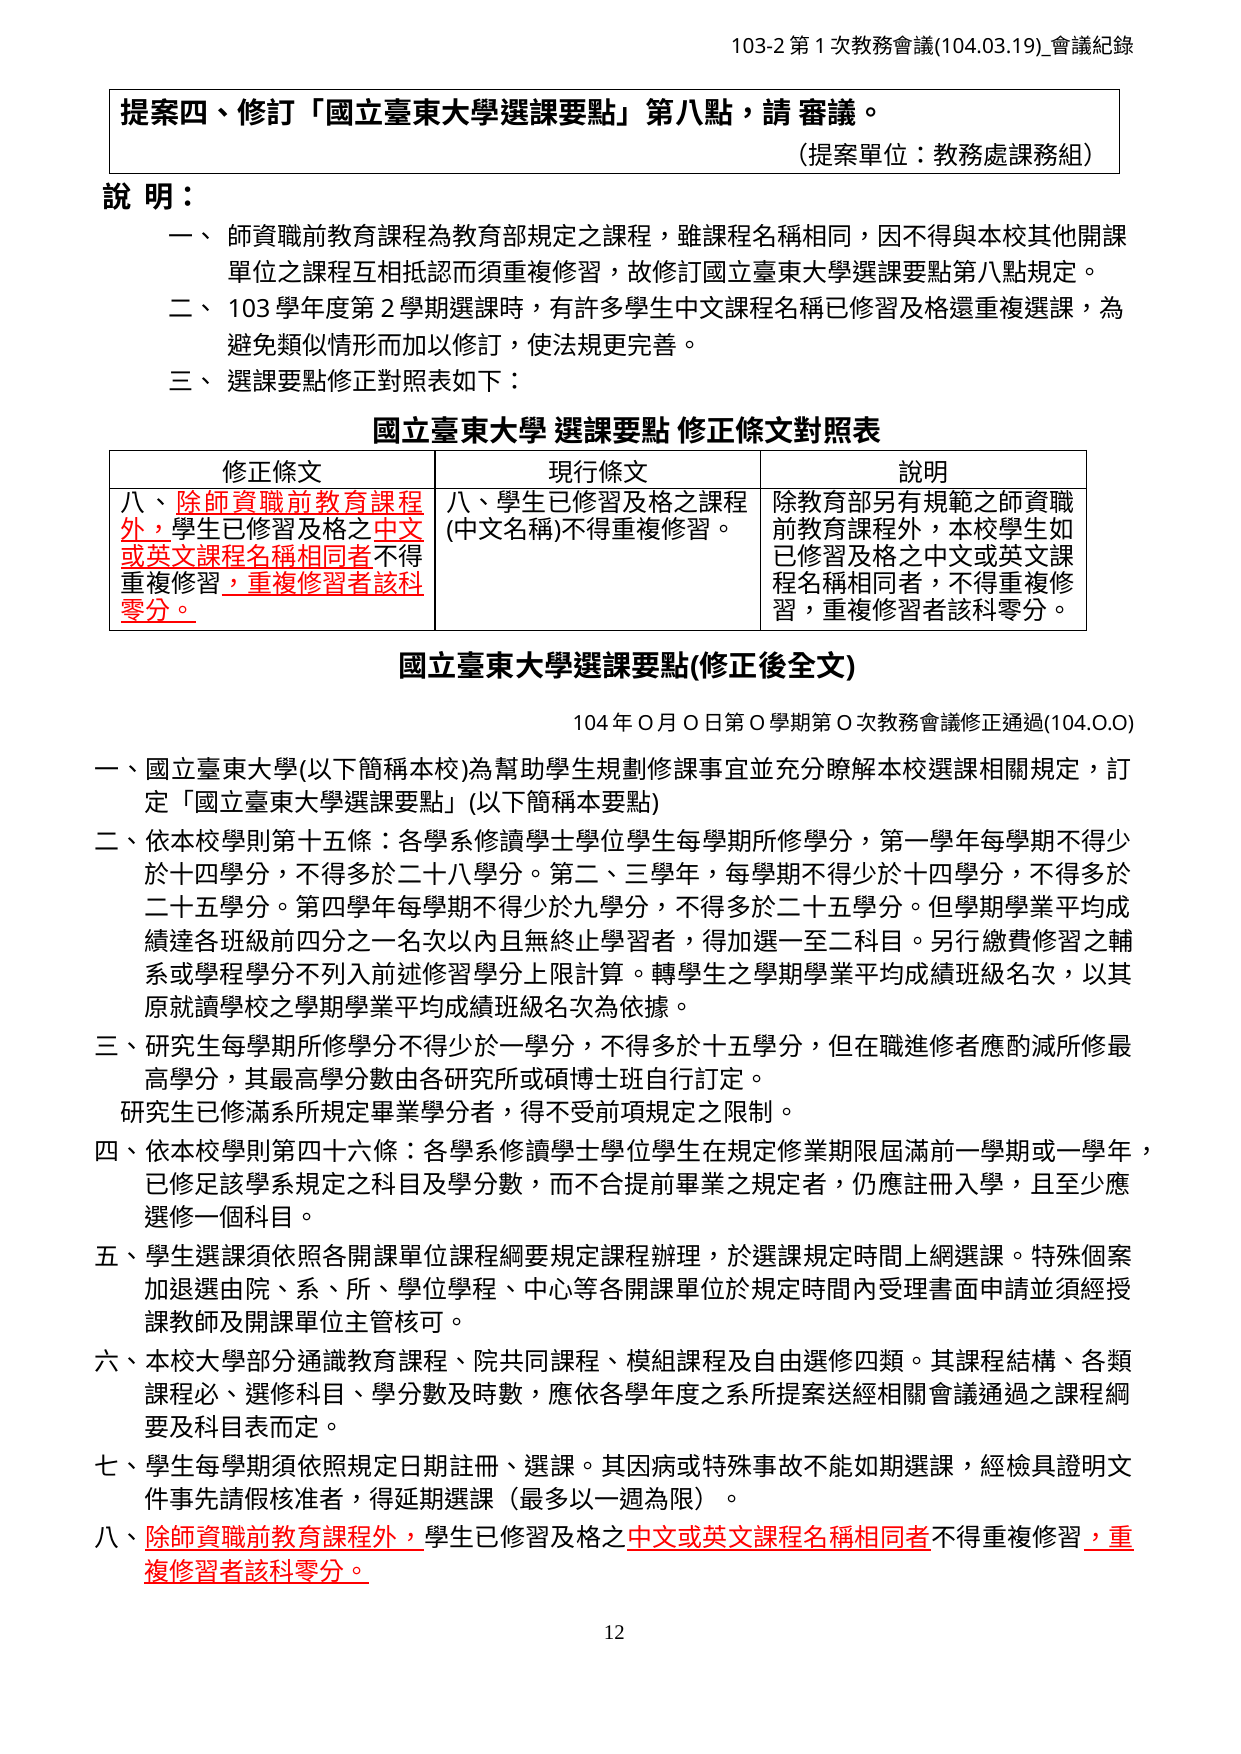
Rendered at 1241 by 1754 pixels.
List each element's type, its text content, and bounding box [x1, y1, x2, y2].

text 三、研究生每學期所修學分不得少於一學分，不得多於十五學分，但在職進修者應酌減所修最高學分，其最高學分數由各研究所或碩博士班自行訂定。 [94, 1028, 1134, 1095]
text 一、國立臺東大學(以下簡稱本校)為幫助學生規劃修課事宜並充分瞭解本校選課相關規定，訂定「國立臺東大學選課要點」(以下簡稱本要點) [94, 752, 1134, 818]
table_header 提案四、修訂「國立臺東大學選課要點」第八點，請 審議。 （提案單位：教務處課務組） [110, 90, 1119, 173]
text 七、學生每學期須依照規定日期註冊、選課。其因病或特殊事故不能如期選課，經檢具證明文件事先請假核准者，得延期選課（最多以一週為限）。 [94, 1448, 1134, 1515]
text 八、除師資職前教育課程外，學生已修習及格之中文或英文課程名稱相同者不得重複修習，重複修習者該科零分。 [94, 1520, 1134, 1587]
table_cell 八、學生已修習及格之課程(中文名稱)不得重複修習。 [436, 489, 760, 630]
table_header 現行條文 [436, 451, 760, 488]
list 師資職前教育課程為教育部規定之課程，雖課程名稱相同，因不得與本校其他開課單位之課程互相抵認而須重複修習，故修訂國立臺東大學選課要點第八點規定。 [168, 216, 1134, 289]
text 國立臺東大學 選課要點 修正條文對照表 [119, 410, 1134, 450]
table_header 說明 [761, 451, 1086, 488]
text 六、本校大學部分通識教育課程、院共同課程、模組課程及自由選修四類。其課程結構、各類課程必、選修科目、學分數及時數，應依各學年度之系所提案送經相關會議通過之課程綱要及科目表而定。 [94, 1343, 1134, 1443]
table_cell 除教育部另有規範之師資職前教育課程外，本校學生如已修習及格之中文或英文課程名稱相同者，不得重複修習，重複修習者該科零分。 [761, 489, 1086, 630]
text 104年O月O日第O學期第O次教務會議修正通過(104.O.O) [119, 697, 1134, 739]
table_header 修正條文 [110, 451, 434, 488]
text 國立臺東大學選課要點(修正後全文) [119, 643, 1134, 685]
text 研究生已修滿系所規定畢業學分者，得不受前項規定之限制。 [94, 1095, 1134, 1128]
text 二、依本校學則第十五條：各學系修讀學士學位學生每學期所修學分，第一學年每學期不得少於十四學分，不得多於二十八學分。第二、三學年，每學期不得少於十四學分，不得多於二十五學分。第四學年每學期不得少於九學分，不得多於二十五學分。但學期學業平均成績達各班級前四分之一名次以內且無終止學習者，得加選一至二科目。另行繳費修習之輔系或學程學分不列入前述修習學分上限計算。轉學生之學期學業平均成績班級名次，以其原就讀學校之學期學業平均成績班級名次為依據。 [94, 823, 1134, 1023]
table_cell 八、除師資職前教育課程外，學生已修習及格之中文或英文課程名稱相同者不得重複修習，重複修習者該科零分。 [110, 489, 434, 630]
list 103學年度第2學期選課時，有許多學生中文課程名稱已修習及格還重複選課，為避免類似情形而加以修訂，使法規更完善。 [168, 289, 1134, 361]
text 四、依本校學則第四十六條：各學系修讀學士學位學生在規定修業期限屆滿前一學期或一學年，已修足該學系規定之科目及學分數，而不合提前畢業之規定者，仍應註冊入學，且至少應選修一個科目。 [94, 1133, 1134, 1233]
text 說 明： [94, 174, 1134, 216]
text 五、學生選課須依照各開課單位課程綱要規定課程辦理，於選課規定時間上網選課。特殊個案加退選由院、系、所、學位學程、中心等各開課單位於規定時間內受理書面申請並須經授課教師及開課單位主管核可。 [94, 1238, 1134, 1338]
list 選課要點修正對照表如下： [168, 361, 1134, 398]
